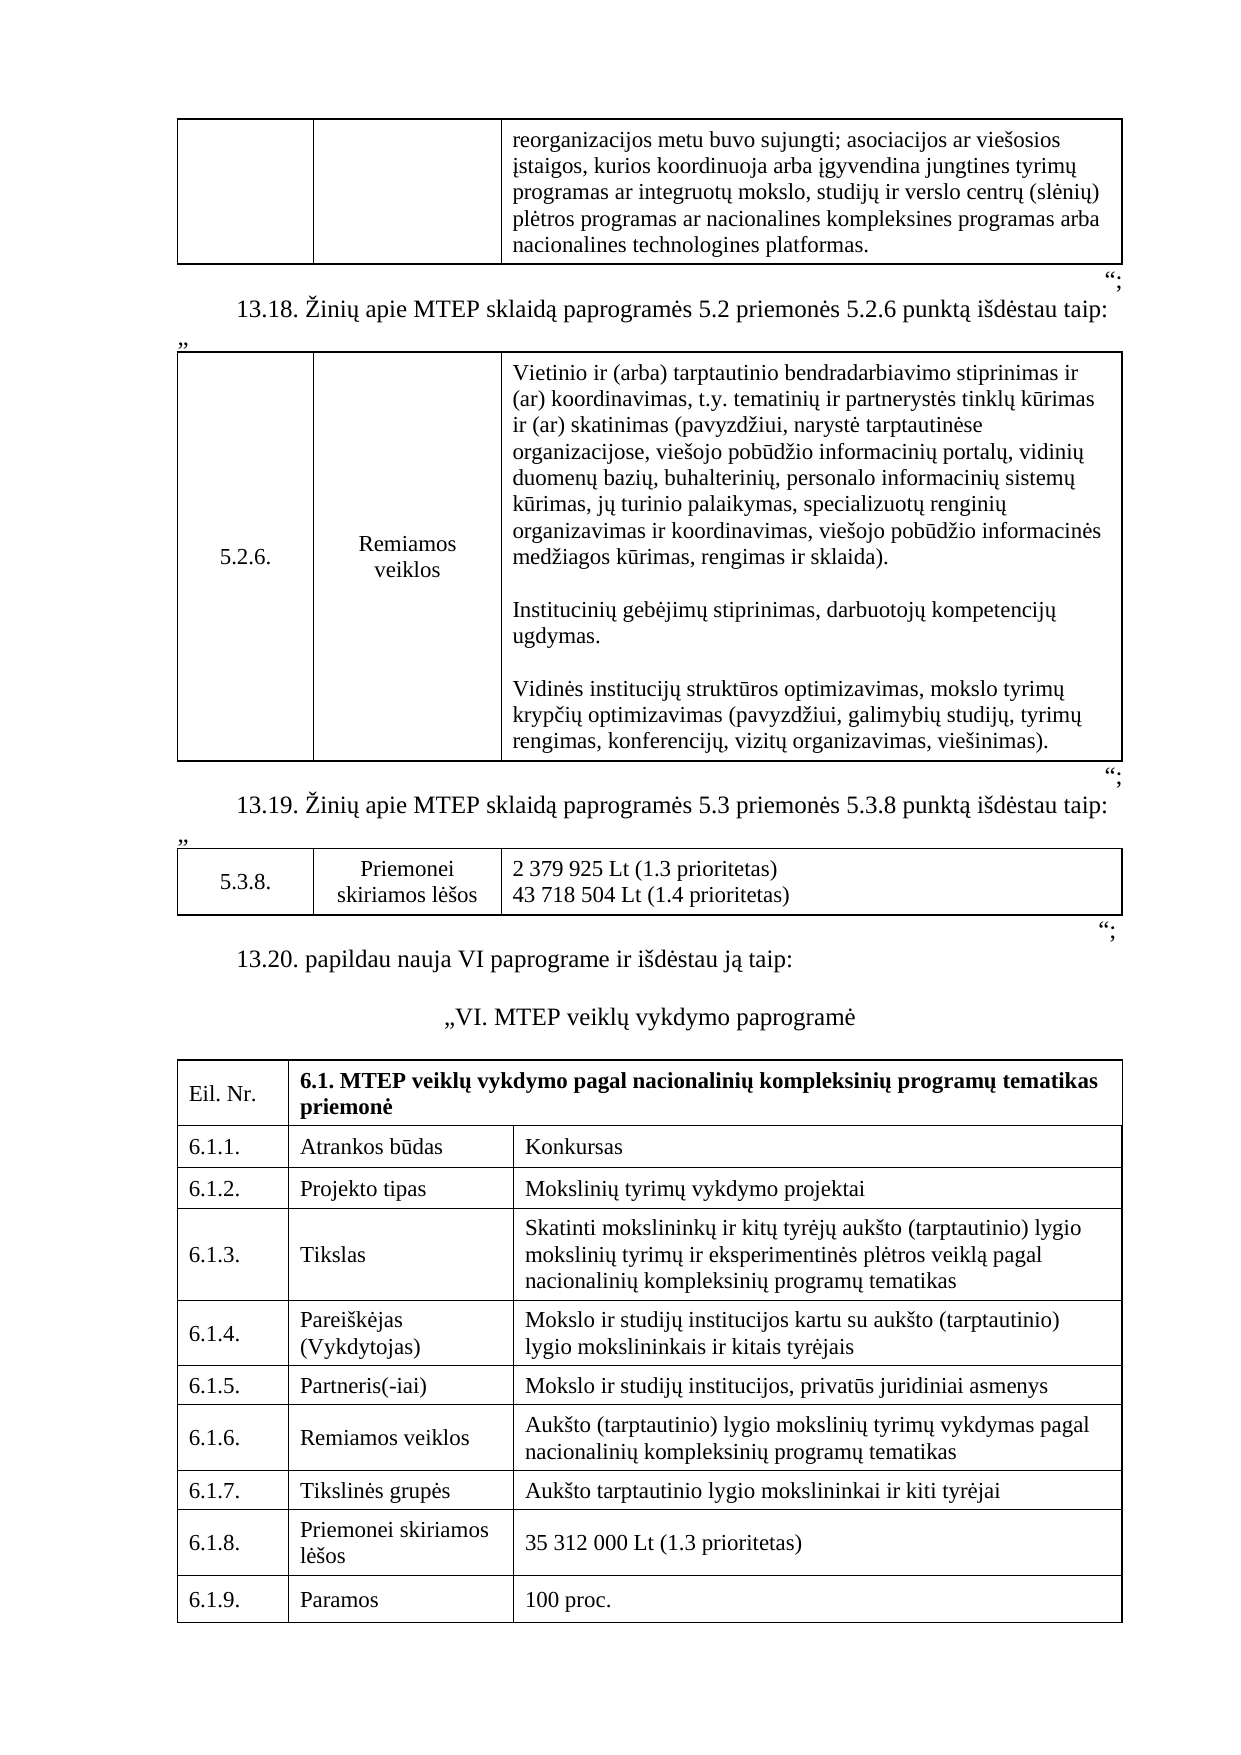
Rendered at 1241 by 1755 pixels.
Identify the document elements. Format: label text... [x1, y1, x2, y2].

table_header 5.3.8. [178, 849, 313, 914]
table_header Vietinio ir (arba) tarptautinio bendradarbiavimo stiprinimas ir (ar) koordinavimas, t.y. tematinių ir partnerystės tinklų kūrimas ir (ar) skatinimas (pavyzdžiui, narystė tarptautinėse organizacijose, viešojo pobūdžio informacinių portalų, vidinių duomenų bazių, buhalterinių, personalo informacinių sistemų kūrimas, jų turinio palaikymas, specializuotų renginių organizavimas ir koordinavimas, viešojo pobūdžio informacinės medžiagos kūrimas, rengimas ir sklaida). Institucinių gebėjimų stiprinimas, darbuotojų kompetencijų ugdymas. Vidinės institucijų struktūros optimizavimas, mokslo tyrimų krypčių optimizavimas (pavyzdžiui, galimybių studijų, tyrimų rengimas, konferencijų, vizitų organizavimas, viešinimas). [502, 353, 1121, 760]
text 13.19. Žinių apie MTEP sklaidą paprogramės 5.3 priemonės 5.3.8 punktą išdėstau taip: [177, 790, 1122, 819]
table_cell 6.1.6. [178, 1405, 288, 1470]
text “; [177, 762, 1122, 790]
table_header 6.1. MTEP veiklų vykdymo pagal nacionalinių kompleksinių programų tematikas priemonė [289, 1061, 1122, 1125]
text “; [177, 265, 1122, 294]
table_cell Paramos [289, 1576, 513, 1622]
text „ [177, 322, 1122, 351]
table_header reorganizacijos metu buvo sujungti; asociacijos ar viešosios įstaigos, kurios koordinuoja arba įgyvendina jungtines tyrimų programas ar integruotų mokslo, studijų ir verslo centrų (slėnių) plėtros programas ar nacionalines kompleksines programas arba nacionalines technologines platformas. [502, 120, 1121, 263]
table_cell 35 312 000 Lt (1.3 prioritetas) [514, 1510, 1121, 1575]
table_header [314, 120, 501, 263]
table_cell 100 proc. [514, 1576, 1121, 1622]
text „ [177, 819, 1122, 848]
text 13.20. papildau nauja VI paprograme ir išdėstau ją taip: [177, 944, 1122, 973]
table_header Priemonei skiriamos lėšos [314, 849, 501, 914]
text 13.18. Žinių apie MTEP sklaidą paprogramės 5.2 priemonės 5.2.6 punktą išdėstau taip: [177, 294, 1122, 322]
table_cell Projekto tipas [289, 1168, 513, 1207]
table_cell Tikslinės grupės [289, 1471, 513, 1509]
table_cell Mokslo ir studijų institucijos kartu su aukšto (tarptautinio) lygio mokslininkais ir kitais tyrėjais [514, 1301, 1121, 1365]
text “; [177, 916, 1122, 944]
table_cell Partneris(-iai) [289, 1366, 513, 1404]
table_cell Aukšto (tarptautinio) lygio mokslinių tyrimų vykdymas pagal nacionalinių kompleksinių programų tematikas [514, 1405, 1121, 1470]
table_cell Skatinti mokslininkų ir kitų tyrėjų aukšto (tarptautinio) lygio mokslinių tyrimų ir eksperimentinės plėtros veiklą pagal nacionalinių kompleksinių programų tematikas [514, 1209, 1121, 1299]
table_header 2 379 925 Lt (1.3 prioritetas) 43 718 504 Lt (1.4 prioritetas) [502, 849, 1121, 914]
table_cell Tikslas [289, 1209, 513, 1299]
table_cell 6.1.8. [178, 1510, 288, 1575]
table_cell 6.1.5. [178, 1366, 288, 1404]
table_cell 6.1.1. [178, 1126, 288, 1167]
table_cell Remiamos veiklos [289, 1405, 513, 1470]
table_header Eil. Nr. [178, 1061, 288, 1125]
table_cell Mokslo ir studijų institucijos, privatūs juridiniai asmenys [514, 1366, 1121, 1404]
table_cell 6.1.2. [178, 1168, 288, 1207]
table_header [178, 120, 313, 263]
table_cell Pareiškėjas (Vykdytojas) [289, 1301, 513, 1365]
table_cell Aukšto tarptautinio lygio mokslininkai ir kiti tyrėjai [514, 1471, 1121, 1509]
table_cell Konkursas [514, 1126, 1121, 1167]
table_cell Priemonei skiriamos lėšos [289, 1510, 513, 1575]
table_cell 6.1.7. [178, 1471, 288, 1509]
table_cell 6.1.4. [178, 1301, 288, 1365]
table_cell 6.1.9. [178, 1576, 288, 1622]
table_cell 6.1.3. [178, 1209, 288, 1299]
table_header 5.2.6. [178, 353, 313, 760]
table_cell Atrankos būdas [289, 1126, 513, 1167]
text „VI. MTEP veiklų vykdymo paprogramė [177, 1002, 1122, 1030]
table_cell Mokslinių tyrimų vykdymo projektai [514, 1168, 1121, 1207]
table_header Remiamos veiklos [314, 353, 501, 760]
